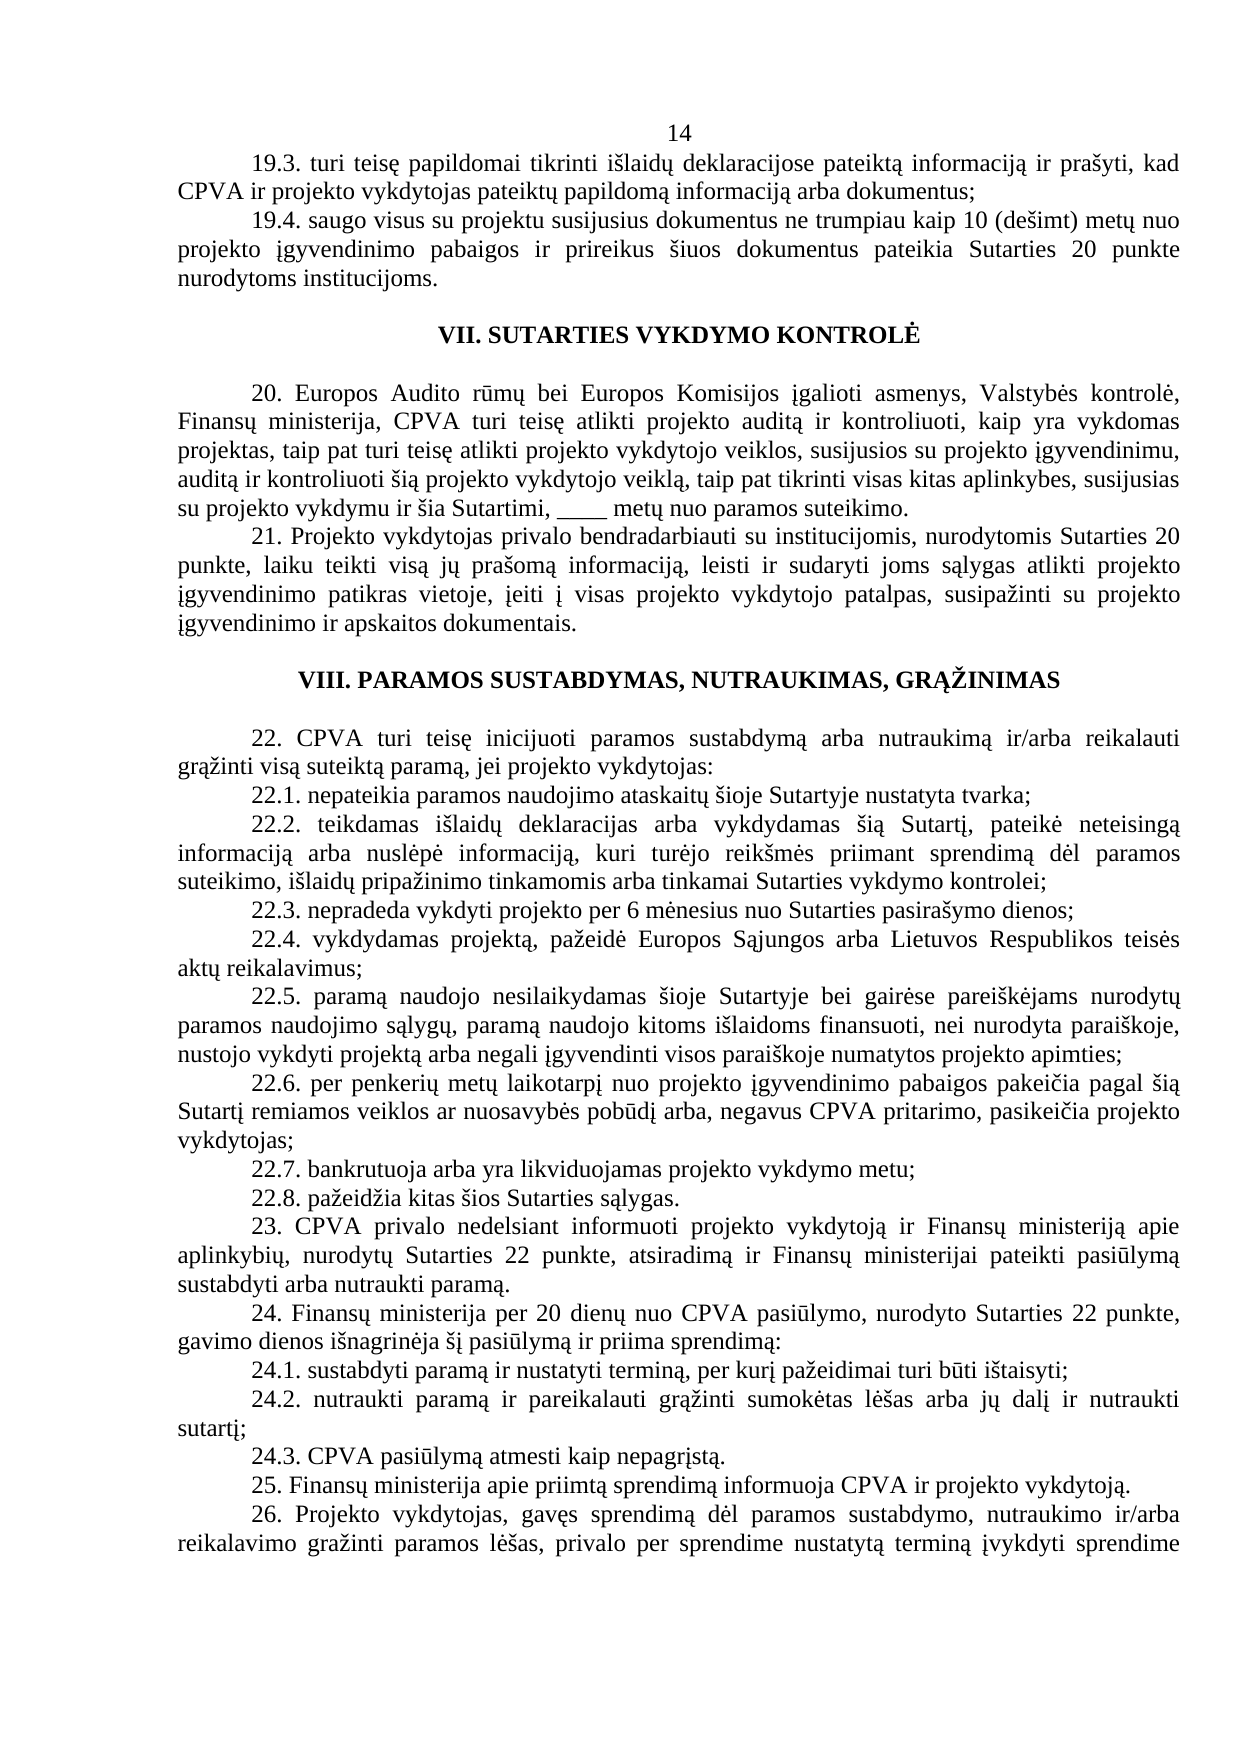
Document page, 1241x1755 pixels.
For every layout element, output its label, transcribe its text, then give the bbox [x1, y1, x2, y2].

text 24.1. sustabdyti paramą ir nustatyti terminą, per kurį pažeidimai turi būti ištaisyti; [177, 1355, 1181, 1384]
text 22.5. paramą naudojo nesilaikydamas šioje Sutartyje bei gairėse pareiškėjams nurodytų paramos naudojimo sąlygų, paramą naudojo kitoms išlaidoms finansuoti, nei nurodyta paraiškoje, nustojo vykdyti projektą arba negali įgyvendinti visos paraiškoje numatytos projekto apimties; [177, 981, 1181, 1068]
text 24. Finansų ministerija per 20 dienų nuo CPVA pasiūlymo, nurodyto Sutarties 22 punkte, gavimo dienos išnagrinėja šį pasiūlymą ir priima sprendimą: [177, 1298, 1181, 1355]
text 22.8. pažeidžia kitas šios Sutarties sąlygas. [177, 1183, 1181, 1211]
text 21. Projekto vykdytojas privalo bendradarbiauti su institucijomis, nurodytomis Sutarties 20 punkte, laiku teikti visą jų prašomą informaciją, leisti ir sudaryti joms sąlygas atlikti projekto įgyvendinimo patikras vietoje, įeiti į visas projekto vykdytojo patalpas, susipažinti su projekto įgyvendinimo ir apskaitos dokumentais. [177, 521, 1181, 636]
text 25. Finansų ministerija apie priimtą sprendimą informuoja CPVA ir projekto vykdytoją. [177, 1470, 1181, 1499]
text 22. CPVA turi teisę inicijuoti paramos sustabdymą arba nutraukimą ir/arba reikalauti grąžinti visą suteiktą paramą, jei projekto vykdytojas: [177, 723, 1181, 780]
text 19.3. turi teisę papildomai tikrinti išlaidų deklaracijose pateiktą informaciją ir prašyti, kad CPVA ir projekto vykdytojas pateiktų papildomą informaciją arba dokumentus; [177, 148, 1181, 205]
text 24.2. nutraukti paramą ir pareikalauti grąžinti sumokėtas lėšas arba jų dalį ir nutraukti sutartį; [177, 1384, 1181, 1441]
text 22.2. teikdamas išlaidų deklaracijas arba vykdydamas šią Sutartį, pateikė neteisingą informaciją arba nuslėpė informaciją, kuri turėjo reikšmės priimant sprendimą dėl paramos suteikimo, išlaidų pripažinimo tinkamomis arba tinkamai Sutarties vykdymo kontrolei; [177, 809, 1181, 895]
text 23. CPVA privalo nedelsiant informuoti projekto vykdytoją ir Finansų ministeriją apie aplinkybių, nurodytų Sutarties 22 punkte, atsiradimą ir Finansų ministerijai pateikti pasiūlymą sustabdyti arba nutraukti paramą. [177, 1211, 1181, 1298]
text 19.4. saugo visus su projektu susijusius dokumentus ne trumpiau kaip 10 (dešimt) metų nuo projekto įgyvendinimo pabaigos ir prireikus šiuos dokumentus pateikia Sutarties 20 punkte nurodytoms institucijoms. [177, 205, 1181, 291]
text 26. Projekto vykdytojas, gavęs sprendimą dėl paramos sustabdymo, nutraukimo ir/arba reikalavimo gražinti paramos lėšas, privalo per sprendime nustatytą terminą įvykdyti sprendime [177, 1499, 1181, 1556]
text 22.1. nepateikia paramos naudojimo ataskaitų šioje Sutartyje nustatyta tvarka; [177, 780, 1181, 809]
text VII. SUTARTIES VYKDYMO KONTROLĖ [177, 320, 1181, 349]
text 20. Europos Audito rūmų bei Europos Komisijos įgalioti asmenys, Valstybės kontrolė, Finansų ministerija, CPVA turi teisę atlikti projekto auditą ir kontroliuoti, kaip yra vykdomas projektas, taip pat turi teisę atlikti projekto vykdytojo veiklos, susijusios su projekto įgyvendinimu, auditą ir kontroliuoti šią projekto vykdytojo veiklą, taip pat tikrinti visas kitas aplinkybes, susijusias su projekto vykdymu ir šia Sutartimi, ____ metų nuo paramos suteikimo. [177, 378, 1181, 521]
text 22.7. bankrutuoja arba yra likviduojamas projekto vykdymo metu; [177, 1154, 1181, 1183]
text 22.4. vykdydamas projektą, pažeidė Europos Sąjungos arba Lietuvos Respublikos teisės aktų reikalavimus; [177, 924, 1181, 981]
text VIII. PARAMOS SUSTABDYMAS, NUTRAUKIMAS, GRĄŽINIMAS [177, 665, 1181, 694]
text 22.6. per penkerių metų laikotarpį nuo projekto įgyvendinimo pabaigos pakeičia pagal šią Sutartį remiamos veiklos ar nuosavybės pobūdį arba, negavus CPVA pritarimo, pasikeičia projekto vykdytojas; [177, 1068, 1181, 1154]
text 22.3. nepradeda vykdyti projekto per 6 mėnesius nuo Sutarties pasirašymo dienos; [177, 895, 1181, 924]
text 24.3. CPVA pasiūlymą atmesti kaip nepagrįstą. [177, 1441, 1181, 1470]
